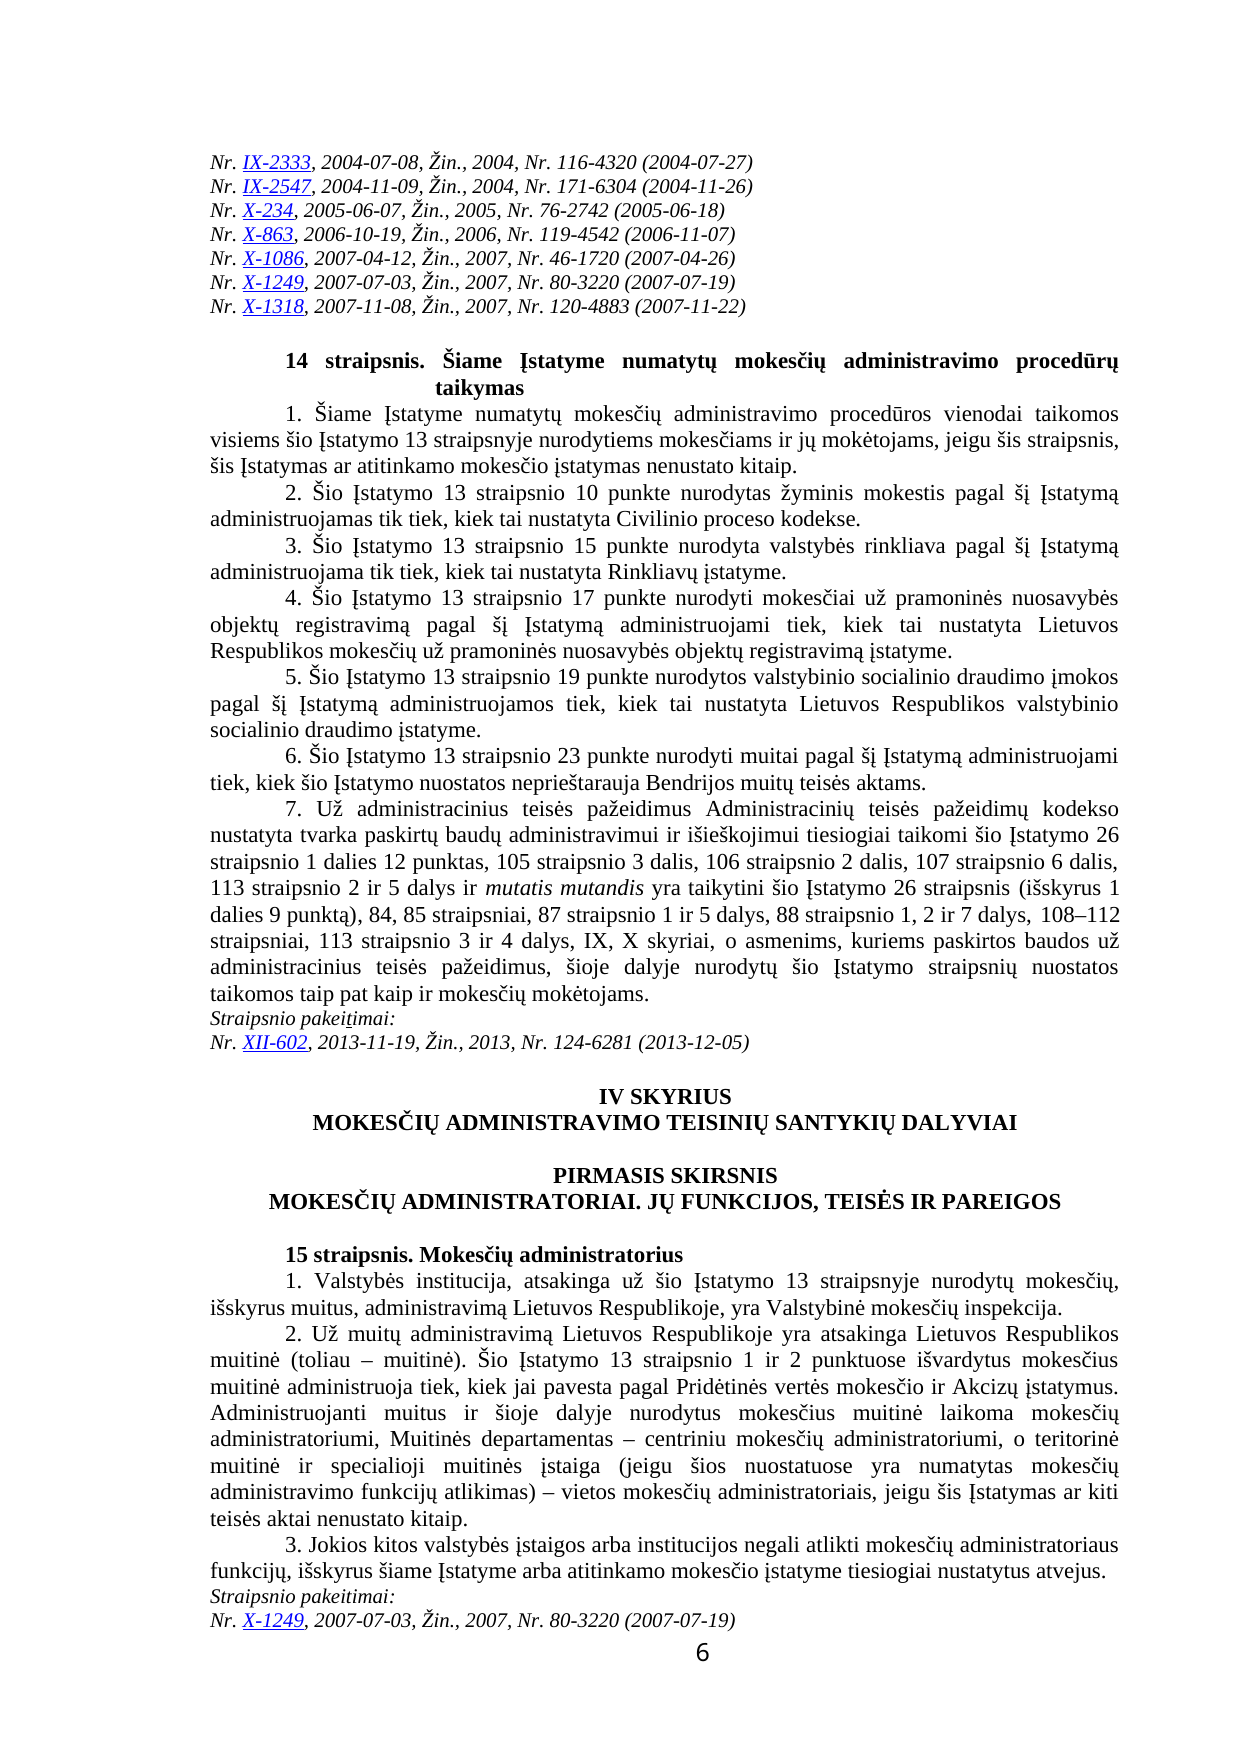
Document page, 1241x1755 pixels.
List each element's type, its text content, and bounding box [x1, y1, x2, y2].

text 6. Šio Įstatymo 13 straipsnio 23 punkte nurodyti muitai pagal šį Įstatymą administruojami tiek, kiek šio Įstatymo nuostatos neprieštarauja Bendrijos muitų teisės aktams. [210, 742, 1120, 795]
text Nr. IX-2547, 2004-11-09, Žin., 2004, Nr. 171-6304 (2004-11-26) [210, 174, 1120, 198]
text Straipsnio pakeitimai: [210, 1584, 1120, 1608]
text 1. Valstybės institucija, atsakinga už šio Įstatymo 13 straipsnyje nurodytų mokesčių, išskyrus muitus, administravimą Lietuvos Respublikoje, yra Valstybinė mokesčių inspekcija. [210, 1267, 1120, 1320]
text PIRMASIS SKIRSNIS [210, 1162, 1120, 1188]
text Nr. X-1249, 2007-07-03, Žin., 2007, Nr. 80-3220 (2007-07-19) [210, 1608, 1120, 1632]
text Nr. X-1249, 2007-07-03, Žin., 2007, Nr. 80-3220 (2007-07-19) [210, 270, 1120, 294]
text 7. Už administracinius teisės pažeidimus Administracinių teisės pažeidimų kodekso nustatyta tvarka paskirtų baudų administravimui ir išieškojimui tiesiogiai taikomi šio Įstatymo 26 straipsnio 1 dalies 12 punktas, 105 straipsnio 3 dalis, 106 straipsnio 2 dalis, 107 straipsnio 6 dalis, 113 straipsnio 2 ir 5 dalys ir mutatis mutandis yra taikytini šio Įstatymo 26 straipsnis (išskyrus 1 dalies 9 punktą), 84, 85 straipsniai, 87 straipsnio 1 ir 5 dalys, 88 straipsnio 1, 2 ir 7 dalys, 108–112 straipsniai, 113 straipsnio 3 ir 4 dalys, IX, X skyriai, o asmenims, kuriems paskirtos baudos už administracinius teisės pažeidimus, šioje dalyje nurodytų šio Įstatymo straipsnių nuostatos taikomos taip pat kaip ir mokesčių mokėtojams. [210, 795, 1120, 1006]
text Straipsnio pakeitimai: [210, 1006, 1120, 1030]
text 5. Šio Įstatymo 13 straipsnio 19 punkte nurodytos valstybinio socialinio draudimo įmokos pagal šį Įstatymą administruojamos tiek, kiek tai nustatyta Lietuvos Respublikos valstybinio socialinio draudimo įstatyme. [210, 663, 1120, 742]
text 2. Šio Įstatymo 13 straipsnio 10 punkte nurodytas žyminis mokestis pagal šį Įstatymą administruojamas tik tiek, kiek tai nustatyta Civilinio proceso kodekse. [210, 479, 1120, 532]
text 4. Šio Įstatymo 13 straipsnio 17 punkte nurodyti mokesčiai už pramoninės nuosavybės objektų registravimą pagal šį Įstatymą administruojami tiek, kiek tai nustatyta Lietuvos Respublikos mokesčių už pramoninės nuosavybės objektų registravimą įstatyme. [210, 584, 1120, 663]
text 3. Šio Įstatymo 13 straipsnio 15 punkte nurodyta valstybės rinkliava pagal šį Įstatymą administruojama tik tiek, kiek tai nustatyta Rinkliavų įstatyme. [210, 532, 1120, 584]
text MOKESČIŲ ADMINISTRAVIMO TEISINIŲ SANTYKIŲ DALYVIAI [210, 1109, 1120, 1136]
text Nr. IX-2333, 2004-07-08, Žin., 2004, Nr. 116-4320 (2004-07-27) [210, 150, 1120, 174]
text 2. Už muitų administravimą Lietuvos Respublikoje yra atsakinga Lietuvos Respublikos muitinė (toliau – muitinė). Šio Įstatymo 13 straipsnio 1 ir 2 punktuose išvardytus mokesčius muitinė administruoja tiek, kiek jai pavesta pagal Pridėtinės vertės mokesčio ir Akcizų įstatymus. Administruojanti muitus ir šioje dalyje nurodytus mokesčius muitinė laikoma mokesčių administratoriumi, Muitinės departamentas – centriniu mokesčių administratoriumi, o teritorinė muitinė ir specialioji muitinės įstaiga (jeigu šios nuostatuose yra numatytas mokesčių administravimo funkcijų atlikimas) – vietos mokesčių administratoriais, jeigu šis Įstatymas ar kiti teisės aktai nenustato kitaip. [210, 1320, 1120, 1531]
text 15 straipsnis. Mokesčių administratorius [210, 1241, 1120, 1267]
text 14 straipsnis. Šiame Įstatyme numatytų mokesčių administravimo procedūrų taikymas [285, 347, 1120, 400]
text Nr. X-863, 2006-10-19, Žin., 2006, Nr. 119-4542 (2006-11-07) [210, 222, 1120, 246]
text Nr. X-1086, 2007-04-12, Žin., 2007, Nr. 46-1720 (2007-04-26) [210, 246, 1120, 270]
text Nr. X-1318, 2007-11-08, Žin., 2007, Nr. 120-4883 (2007-11-22) [210, 294, 1120, 318]
text MOKESČIŲ ADMINISTRATORIAI. JŲ FUNKCIJOS, TEISĖS IR PAREIGOS [210, 1188, 1120, 1215]
text 3. Jokios kitos valstybės įstaigos arba institucijos negali atlikti mokesčių administratoriaus funkcijų, išskyrus šiame Įstatyme arba atitinkamo mokesčio įstatyme tiesiogiai nustatytus atvejus. [210, 1531, 1120, 1584]
text Nr. X-234, 2005-06-07, Žin., 2005, Nr. 76-2742 (2005-06-18) [210, 198, 1120, 222]
text Nr. XII-602, 2013-11-19, Žin., 2013, Nr. 124-6281 (2013-12-05) [210, 1030, 1120, 1054]
text IV SKYRIUS [210, 1083, 1120, 1109]
text 1. Šiame Įstatyme numatytų mokesčių administravimo procedūros vienodai taikomos visiems šio Įstatymo 13 straipsnyje nurodytiems mokesčiams ir jų mokėtojams, jeigu šis straipsnis, šis Įstatymas ar atitinkamo mokesčio įstatymas nenustato kitaip. [210, 400, 1120, 479]
